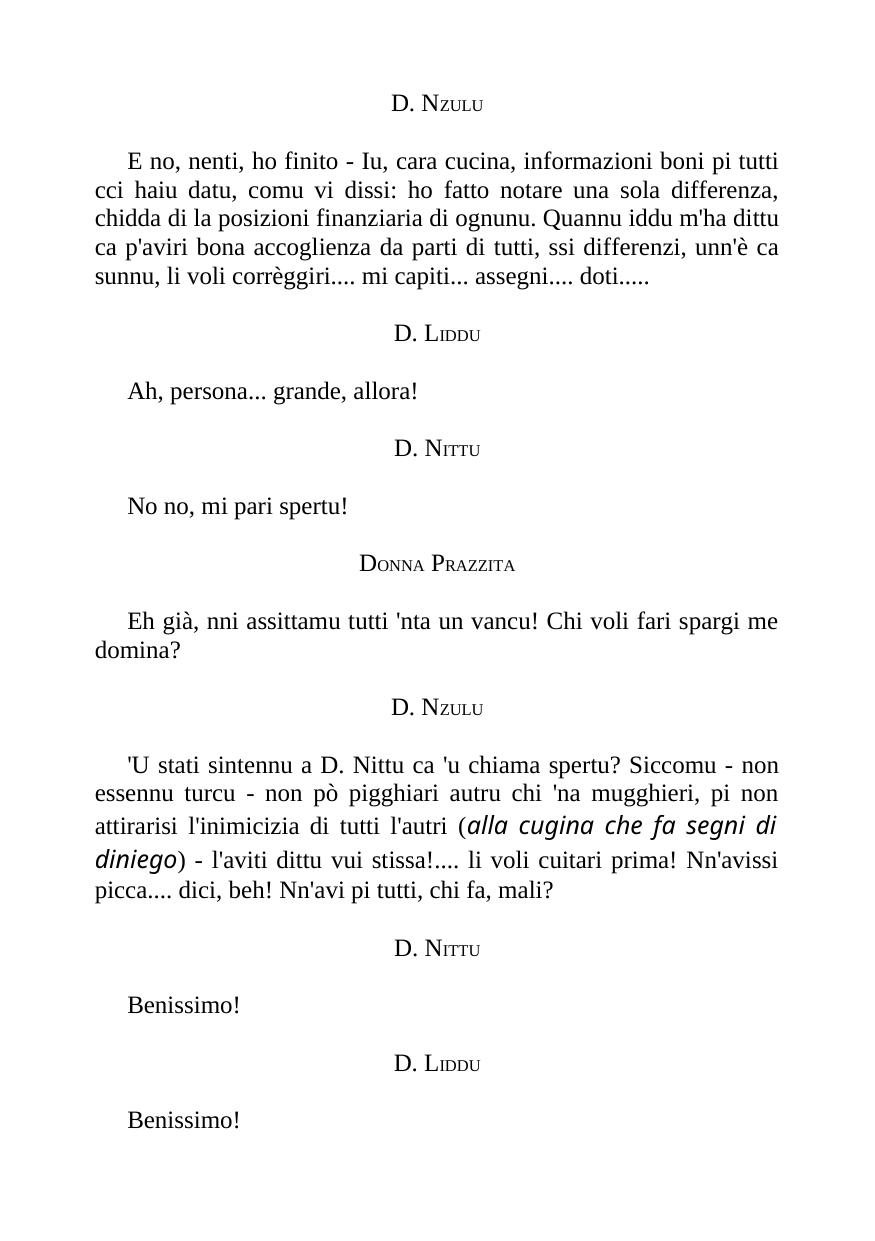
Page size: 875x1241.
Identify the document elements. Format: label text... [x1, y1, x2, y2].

text 'U stati sintennu a D. Nittu ca 'u chiama spertu? Siccomu - non essennu turcu - non pò pigghiari autru chi 'na mugghieri, pi non attirarisi l'inimicizia di tutti l'autri (alla cugina che fa segni di diniego) - l'aviti dittu vui stissa!.... li voli cuitari prima! Nn'avissi picca.... dici, beh! Nn'avi pi tutti, chi fa, mali? [94, 750, 779, 904]
text No no, mi pari spertu! [94, 491, 779, 520]
text D. Nzulu [94, 88, 779, 117]
text Benissimo! [94, 990, 779, 1019]
text D. Nittu [94, 933, 779, 962]
text D. Nzulu [94, 692, 779, 721]
text Ah, persona... grande, allora! [94, 376, 779, 405]
text D. Liddu [94, 318, 779, 347]
text D. Liddu [94, 1048, 779, 1077]
text D. Nittu [94, 433, 779, 462]
text Benissimo! [94, 1105, 779, 1134]
text Donna Prazzita [94, 548, 779, 577]
text E no, nenti, ho finito - Iu, cara cucina, informazioni boni pi tutti cci haiu datu, comu vi dissi: ho fatto notare una sola differenza, chidda di la posizioni finanziaria di ognunu. Quannu iddu m'ha dittu ca p'aviri bona accoglienza da parti di tutti, ssi differenzi, unn'è ca sunnu, li voli corrèggiri.... mi capiti... assegni.... doti..... [94, 146, 779, 290]
text Eh già, nni assittamu tutti 'nta un vancu! Chi voli fari spargi me domina? [94, 606, 779, 663]
